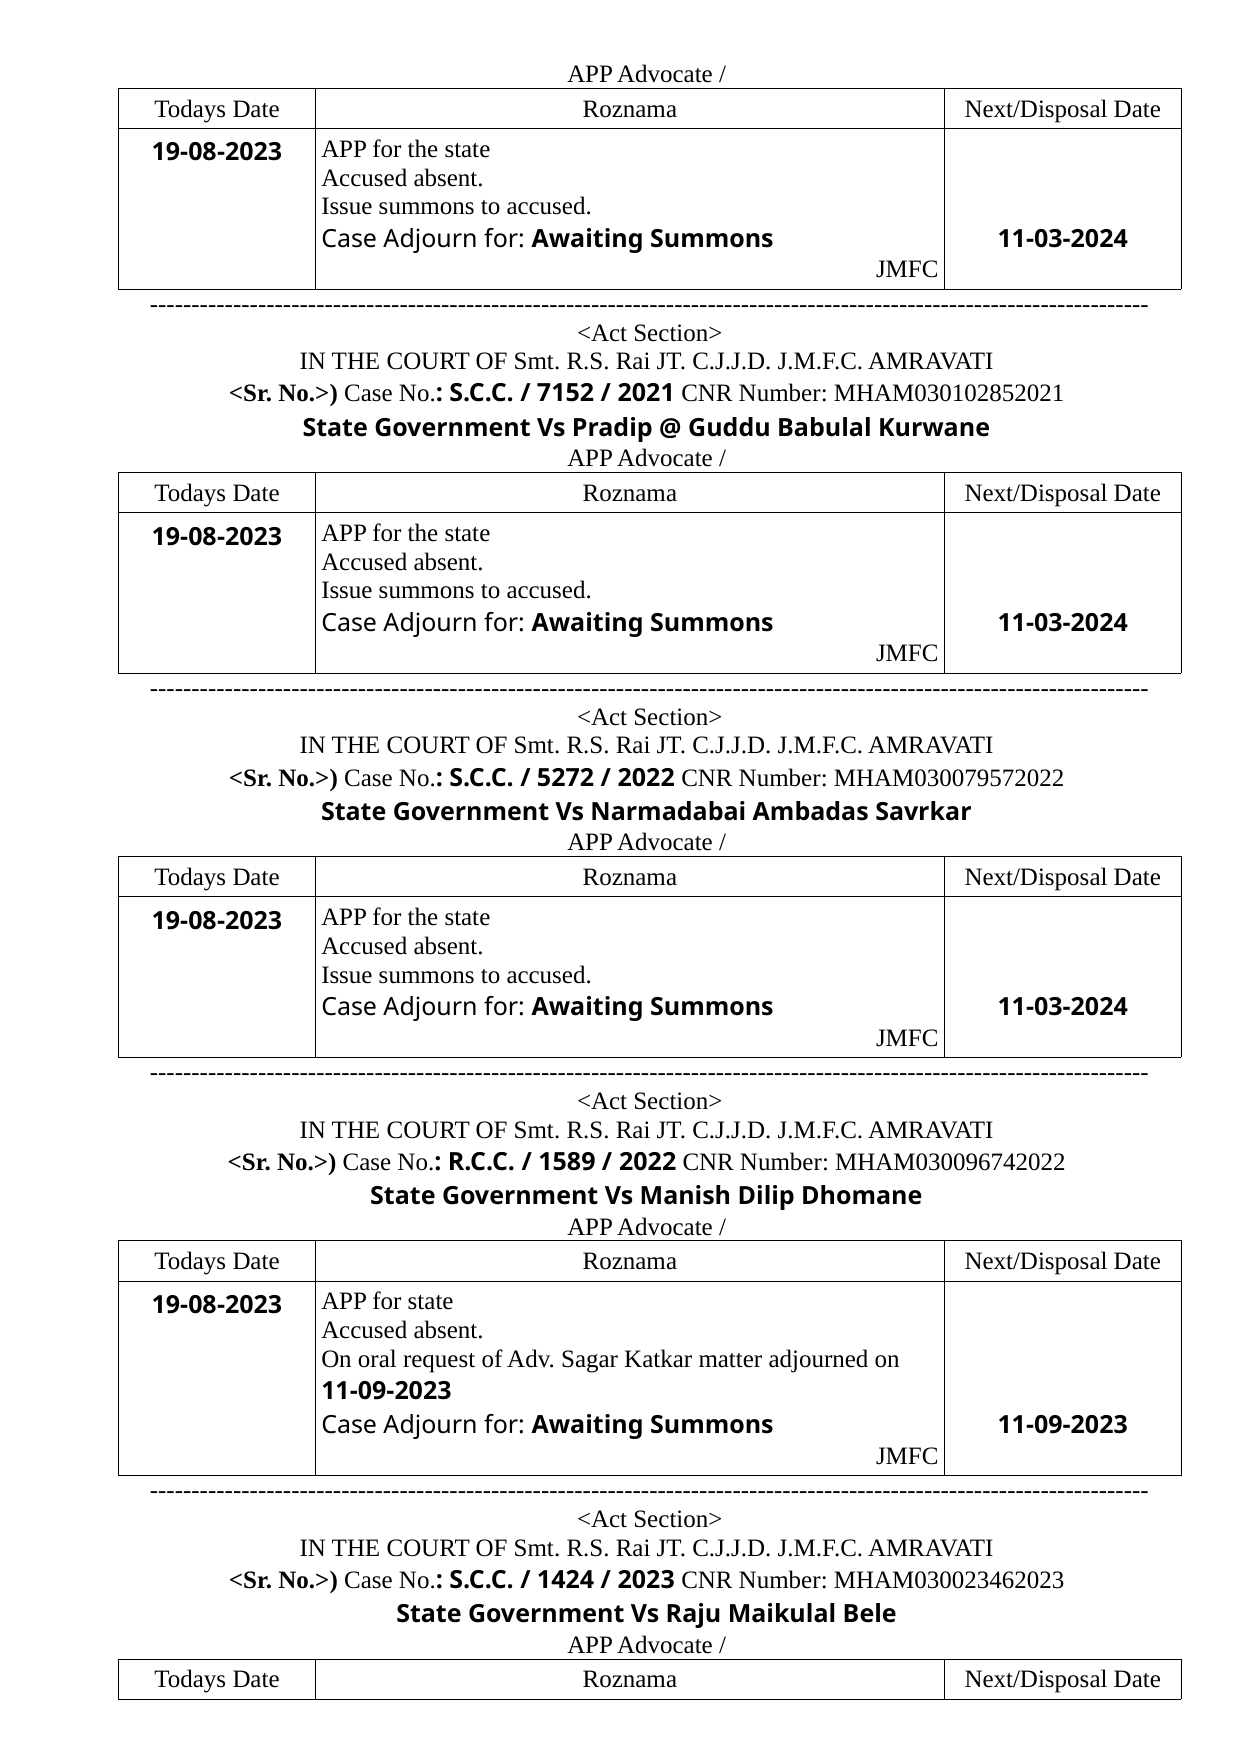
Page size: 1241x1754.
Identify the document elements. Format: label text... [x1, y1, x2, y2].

table_header Next/Disposal Date [945, 89, 1181, 128]
table_header Todays Date [119, 89, 315, 128]
table_cell 11-09-2023 [945, 1282, 1181, 1475]
table_header Next/Disposal Date [945, 1660, 1181, 1699]
text ------------------------------------------------------------------------------------------------------------------------ [118, 290, 1181, 318]
text <Act Section> [118, 1086, 1181, 1115]
table_header Roznama [316, 1241, 944, 1281]
table_cell APP for state Accused absent. On oral request of Adv. Sagar Katkar matter adjourned on 11-09-2023 Case Adjourn for: Awaiting Summons JMFC [316, 1282, 944, 1475]
table_cell 11-03-2024 [945, 897, 1181, 1057]
text <Act Section> [118, 1504, 1181, 1533]
text IN THE COURT OF Smt. R.S. Rai JT. C.J.J.D. J.M.F.C. AMRAVATI <Sr. No.>) Case No.: S.C.C. / 1424 / 2023 CNR Number: MHAM030023462023 State Government Vs Raju Maikulal Bele APP Advocate / [118, 1533, 1181, 1658]
table_cell 11-03-2024 [945, 513, 1181, 673]
table_header Next/Disposal Date [945, 1241, 1181, 1281]
table_header Todays Date [119, 857, 315, 896]
table_header Todays Date [119, 473, 315, 512]
table_header Next/Disposal Date [945, 857, 1181, 896]
table_cell APP for the state Accused absent. Issue summons to accused. Case Adjourn for: Awaiting Summons JMFC [316, 513, 944, 673]
text ------------------------------------------------------------------------------------------------------------------------ [118, 674, 1181, 702]
text APP Advocate / [118, 59, 1181, 88]
text IN THE COURT OF Smt. R.S. Rai JT. C.J.J.D. J.M.F.C. AMRAVATI <Sr. No.>) Case No.: R.C.C. / 1589 / 2022 CNR Number: MHAM030096742022 State Government Vs Manish Dilip Dhomane APP Advocate / [118, 1115, 1181, 1240]
table_cell 19-08-2023 [119, 1282, 315, 1475]
table_cell 19-08-2023 [119, 897, 315, 1057]
text <Act Section> [118, 318, 1181, 346]
text ------------------------------------------------------------------------------------------------------------------------ [118, 1476, 1181, 1504]
table_cell APP for the state Accused absent. Issue summons to accused. Case Adjourn for: Awaiting Summons JMFC [316, 129, 944, 289]
table_header Roznama [316, 473, 944, 512]
table_cell 11-03-2024 [945, 129, 1181, 289]
table_header Todays Date [119, 1660, 315, 1699]
text IN THE COURT OF Smt. R.S. Rai JT. C.J.J.D. J.M.F.C. AMRAVATI <Sr. No.>) Case No.: S.C.C. / 7152 / 2021 CNR Number: MHAM030102852021 State Government Vs Pradip @ Guddu Babulal Kurwane APP Advocate / [118, 346, 1181, 472]
table_header Roznama [316, 1660, 944, 1699]
text <Act Section> [118, 702, 1181, 731]
table_header Next/Disposal Date [945, 473, 1181, 512]
table_cell 19-08-2023 [119, 129, 315, 289]
table_header Todays Date [119, 1241, 315, 1281]
table_cell 19-08-2023 [119, 513, 315, 673]
table_header Roznama [316, 89, 944, 128]
text ------------------------------------------------------------------------------------------------------------------------ [118, 1058, 1181, 1086]
table_cell APP for the state Accused absent. Issue summons to accused. Case Adjourn for: Awaiting Summons JMFC [316, 897, 944, 1057]
table_header Roznama [316, 857, 944, 896]
text IN THE COURT OF Smt. R.S. Rai JT. C.J.J.D. J.M.F.C. AMRAVATI <Sr. No.>) Case No.: S.C.C. / 5272 / 2022 CNR Number: MHAM030079572022 State Government Vs Narmadabai Ambadas Savrkar APP Advocate / [118, 731, 1181, 856]
